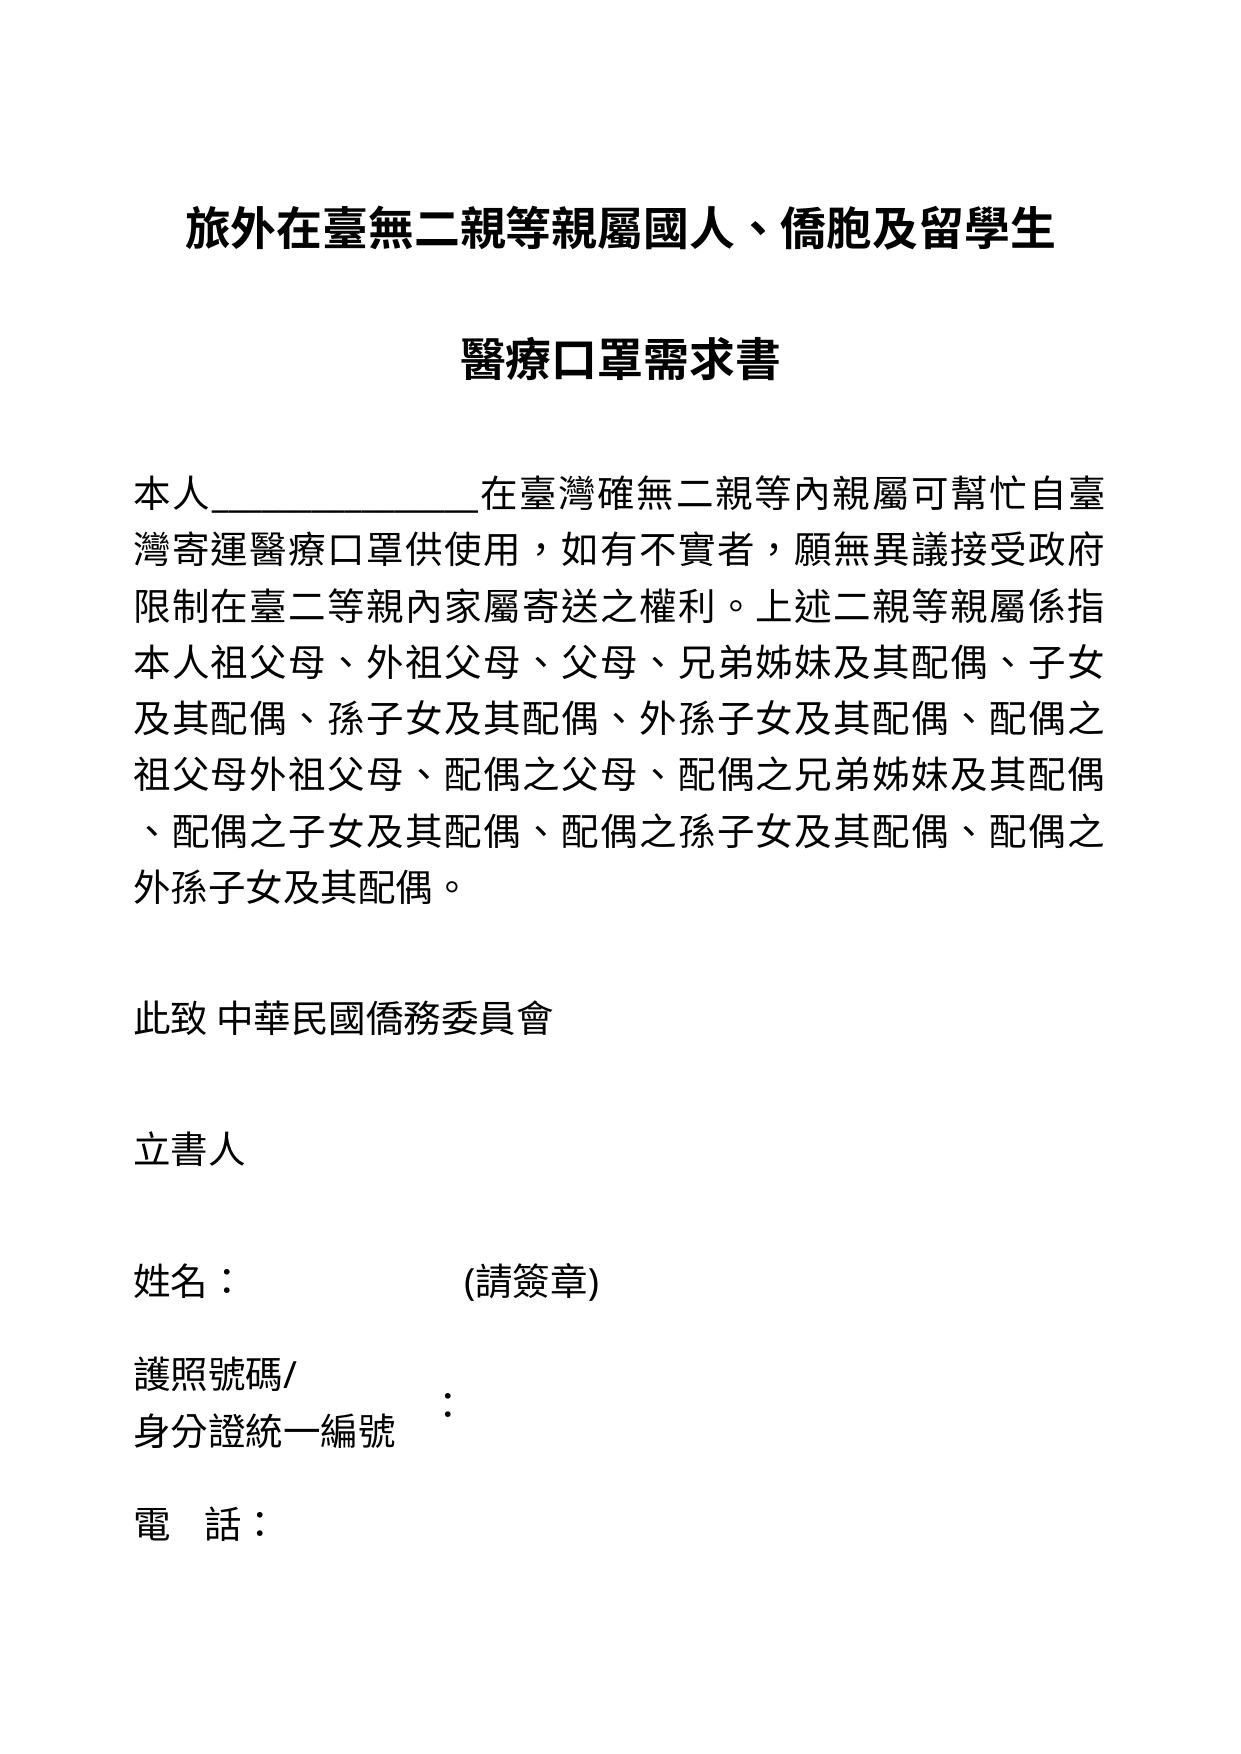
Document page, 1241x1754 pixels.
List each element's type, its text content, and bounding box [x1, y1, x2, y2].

text 電 話： [133, 1494, 1107, 1550]
text 旅外在臺無二親等親屬國人、僑胞及留學生 [133, 200, 1107, 256]
text 此致 中華民國僑務委員會 [133, 987, 1107, 1044]
text ： [429, 1376, 465, 1430]
text 本人________________在臺灣確無二親等內親屬可幫忙自臺灣寄運醫療口罩供使用，如有不實者，願無異議接受政府限制在臺二等親內家屬寄送之權利。上述二親等親屬係指本人祖父母、外祖父母、父母、兄弟姊妹及其配偶、子女及其配偶、孫子女及其配偶、外孫子女及其配偶、配偶之祖父母外祖父母、配偶之父母、配偶之兄弟姊妹及其配偶、配偶之子女及其配偶、配偶之孫子女及其配偶、配偶之外孫子女及其配偶。 [133, 462, 1107, 912]
text 身分證統一編號 [133, 1400, 1107, 1456]
text 立書人 [133, 1119, 1107, 1175]
text 醫療口罩需求書 [133, 331, 1107, 387]
text 護照號碼/ [133, 1344, 1107, 1439]
text 姓名： (請簽章) [133, 1250, 1107, 1306]
